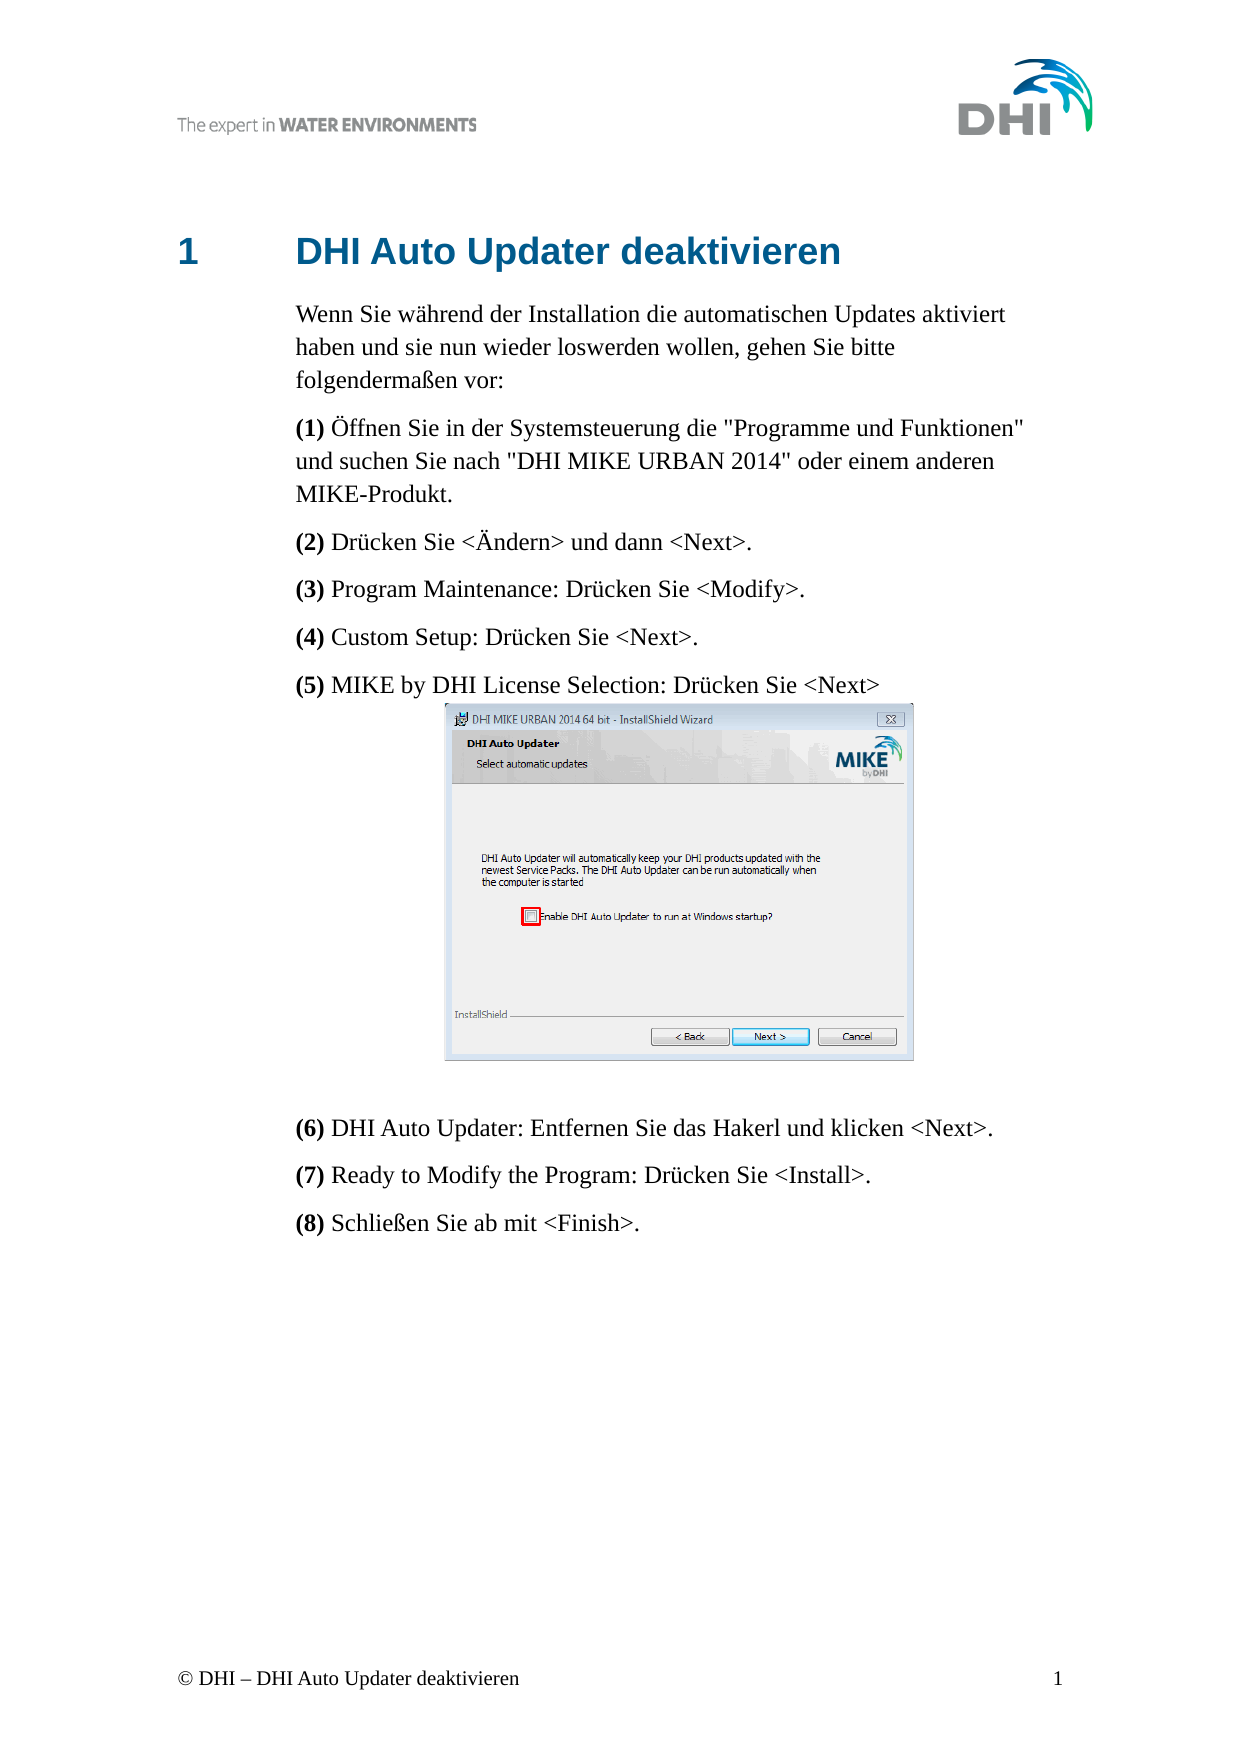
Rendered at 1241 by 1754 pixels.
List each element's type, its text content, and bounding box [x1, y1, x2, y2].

text Wenn Sie während der Installation die automatischen Updates aktiviert haben und sie nun wieder loswerden wollen, gehen Sie bitte folgendermaßen vor: [295, 299, 1063, 394]
text (8) Schließen Sie ab mit <Finish>. [295, 1208, 1063, 1237]
text (1) Öffnen Sie in der Systemsteuerung die "Programme und Funktionen" und suchen Sie nach "DHI MIKE URBAN 2014" oder einem anderen MIKE-Produkt. [295, 413, 1063, 507]
text (6) DHI Auto Updater: Entfernen Sie das Hakerl und klicken <Next>. [295, 1113, 1063, 1141]
text (3) Program Maintenance: Drücken Sie <Modify>. [295, 574, 1063, 603]
picture [444, 703, 914, 1061]
text (4) Custom Setup: Drücken Sie <Next>. [295, 622, 1063, 651]
picture [177, 117, 477, 135]
picture [958, 59, 1093, 135]
text (2) Drücken Sie <Ändern> und dann <Next>. [295, 527, 1063, 555]
subtitle DHI Auto Updater deaktivieren [177, 229, 1063, 272]
text (7) Ready to Modify the Program: Drücken Sie <Install>. [295, 1160, 1063, 1189]
text (5) MIKE by DHI License Selection: Drücken Sie <Next> [295, 670, 1063, 699]
